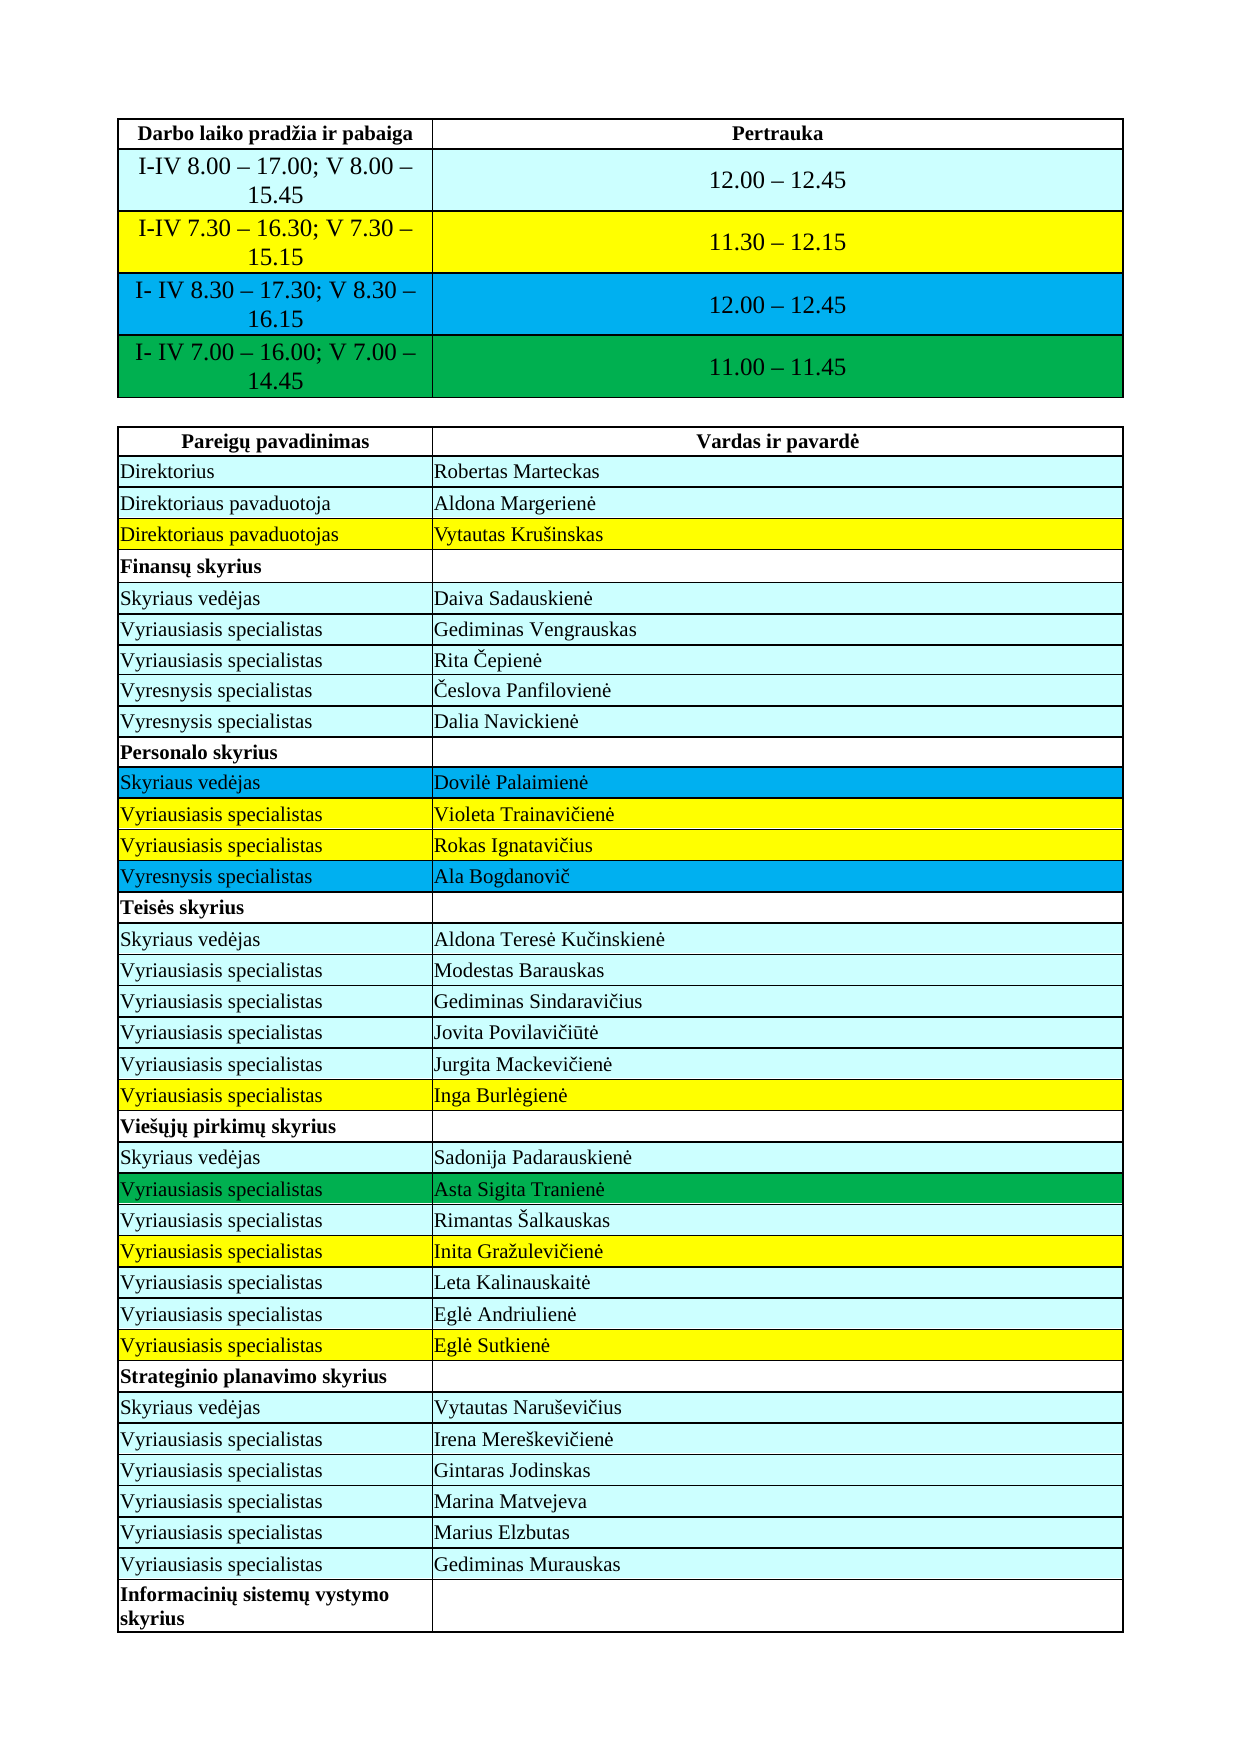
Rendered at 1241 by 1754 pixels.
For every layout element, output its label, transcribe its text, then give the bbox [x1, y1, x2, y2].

table_cell Vyriausiasis specialistas [119, 646, 432, 674]
table_cell Vyriausiasis specialistas [119, 1486, 432, 1516]
table_cell [433, 893, 1122, 922]
table_cell Dalia Navickienė [433, 707, 1122, 736]
table_cell Gediminas Vengrauskas [433, 615, 1122, 644]
table_cell Eglė Andriulienė [433, 1299, 1122, 1328]
table_cell Modestas Barauskas [433, 955, 1122, 985]
table_cell Gediminas Murauskas [433, 1549, 1122, 1578]
table_cell Jovita Povilavičiūtė [433, 1018, 1122, 1047]
table_cell Vyriausiasis specialistas [119, 1080, 432, 1110]
table_cell Ala Bogdanovič [433, 861, 1122, 891]
table_cell Rita Čepienė [433, 646, 1122, 674]
table_cell 12.00 – 12.45 [433, 150, 1122, 210]
table_cell Vyriausiasis specialistas [119, 830, 432, 860]
table_cell [433, 738, 1122, 766]
table_header Darbo laiko pradžia ir pabaiga [119, 120, 432, 148]
table_cell I-IV 8.00 – 17.00; V 8.00 – 15.45 [119, 150, 432, 210]
table_cell Daiva Sadauskienė [433, 583, 1122, 613]
table_cell Skyriaus vedėjas [119, 1143, 432, 1172]
table_cell Rokas Ignatavičius [433, 830, 1122, 860]
table_cell I- IV 7.00 – 16.00; V 7.00 – 14.45 [119, 336, 432, 397]
table_cell Inita Gražulevičienė [433, 1236, 1122, 1266]
table_cell 11.00 – 11.45 [433, 336, 1122, 397]
table_cell Vyriausiasis specialistas [119, 1299, 432, 1328]
table_cell Česlova Panfilovienė [433, 675, 1122, 705]
table_cell Strateginio planavimo skyrius [119, 1361, 432, 1391]
table_cell [432, 398, 1123, 426]
table_cell Vyresnysis specialistas [119, 675, 432, 705]
table_cell Marius Elzbutas [433, 1518, 1122, 1547]
table_cell Vyriausiasis specialistas [119, 799, 432, 828]
table_cell 11.30 – 12.15 [433, 212, 1122, 272]
table_cell Leta Kalinauskaitė [433, 1268, 1122, 1297]
table_cell Vyriausiasis specialistas [119, 1455, 432, 1485]
table_cell Vyriausiasis specialistas [119, 1424, 432, 1453]
table_cell Vyriausiasis specialistas [119, 1174, 432, 1203]
table_cell Robertas Marteckas [433, 457, 1122, 486]
table_cell Direktoriaus pavaduotojas [119, 519, 432, 549]
table_cell Vyriausiasis specialistas [119, 615, 432, 644]
table_cell [433, 1580, 1122, 1631]
table_cell Direktoriaus pavaduotoja [119, 488, 432, 517]
table_cell I-IV 7.30 – 16.30; V 7.30 – 15.15 [119, 212, 432, 272]
table_cell Vyriausiasis specialistas [119, 1518, 432, 1547]
table_cell [433, 1111, 1122, 1141]
table_cell Aldona Margerienė [433, 488, 1122, 517]
table_cell Gediminas Sindaravičius [433, 986, 1122, 1016]
table_cell Vytautas Naruševičius [433, 1393, 1122, 1422]
table_cell Gintaras Jodinskas [433, 1455, 1122, 1485]
table_cell Skyriaus vedėjas [119, 768, 432, 797]
table_cell Asta Sigita Tranienė [433, 1174, 1122, 1203]
table_cell Informacinių sistemų vystymo skyrius [119, 1580, 432, 1631]
table_cell Finansų skyrius [119, 550, 432, 582]
table_cell Marina Matvejeva [433, 1486, 1122, 1516]
table_cell Irena Mereškevičienė [433, 1424, 1122, 1453]
table_cell Skyriaus vedėjas [119, 1393, 432, 1422]
table_cell Vardas ir pavardė [433, 428, 1122, 455]
table_cell Jurgita Mackevičienė [433, 1049, 1122, 1078]
table_header Pertrauka [433, 120, 1122, 148]
table_cell Teisės skyrius [119, 893, 432, 922]
table_cell Direktorius [119, 457, 432, 486]
table_cell Sadonija Padarauskienė [433, 1143, 1122, 1172]
table_cell Personalo skyrius [119, 738, 432, 766]
table_cell 12.00 – 12.45 [433, 274, 1122, 334]
table_cell Vyriausiasis specialistas [119, 1205, 432, 1235]
table_cell [433, 1361, 1122, 1391]
table_cell Vyresnysis specialistas [119, 861, 432, 891]
table_cell Skyriaus vedėjas [119, 583, 432, 613]
table_cell Vyriausiasis specialistas [119, 1330, 432, 1360]
table_cell Eglė Sutkienė [433, 1330, 1122, 1360]
table_cell Vyriausiasis specialistas [119, 1049, 432, 1078]
table_cell Vyriausiasis specialistas [119, 986, 432, 1016]
table_cell Dovilė Palaimienė [433, 768, 1122, 797]
table_cell Vyriausiasis specialistas [119, 1268, 432, 1297]
table_cell Inga Burlėgienė [433, 1080, 1122, 1110]
table_cell Vytautas Krušinskas [433, 519, 1122, 549]
table_cell Skyriaus vedėjas [119, 924, 432, 953]
table_cell Vyriausiasis specialistas [119, 955, 432, 985]
table_cell Violeta Trainavičienė [433, 799, 1122, 828]
table_cell Vyriausiasis specialistas [119, 1236, 432, 1266]
table_cell Vyriausiasis specialistas [119, 1549, 432, 1578]
table_cell Vyresnysis specialistas [119, 707, 432, 736]
table_cell Aldona Teresė Kučinskienė [433, 924, 1122, 953]
table_cell Pareigų pavadinimas [119, 428, 432, 455]
table_cell Vyriausiasis specialistas [119, 1018, 432, 1047]
table_cell Rimantas Šalkauskas [433, 1205, 1122, 1235]
table_cell I- IV 8.30 – 17.30; V 8.30 – 16.15 [119, 274, 432, 334]
table_cell [433, 550, 1122, 582]
table_cell Viešųjų pirkimų skyrius [119, 1111, 432, 1141]
table_cell [118, 398, 432, 426]
